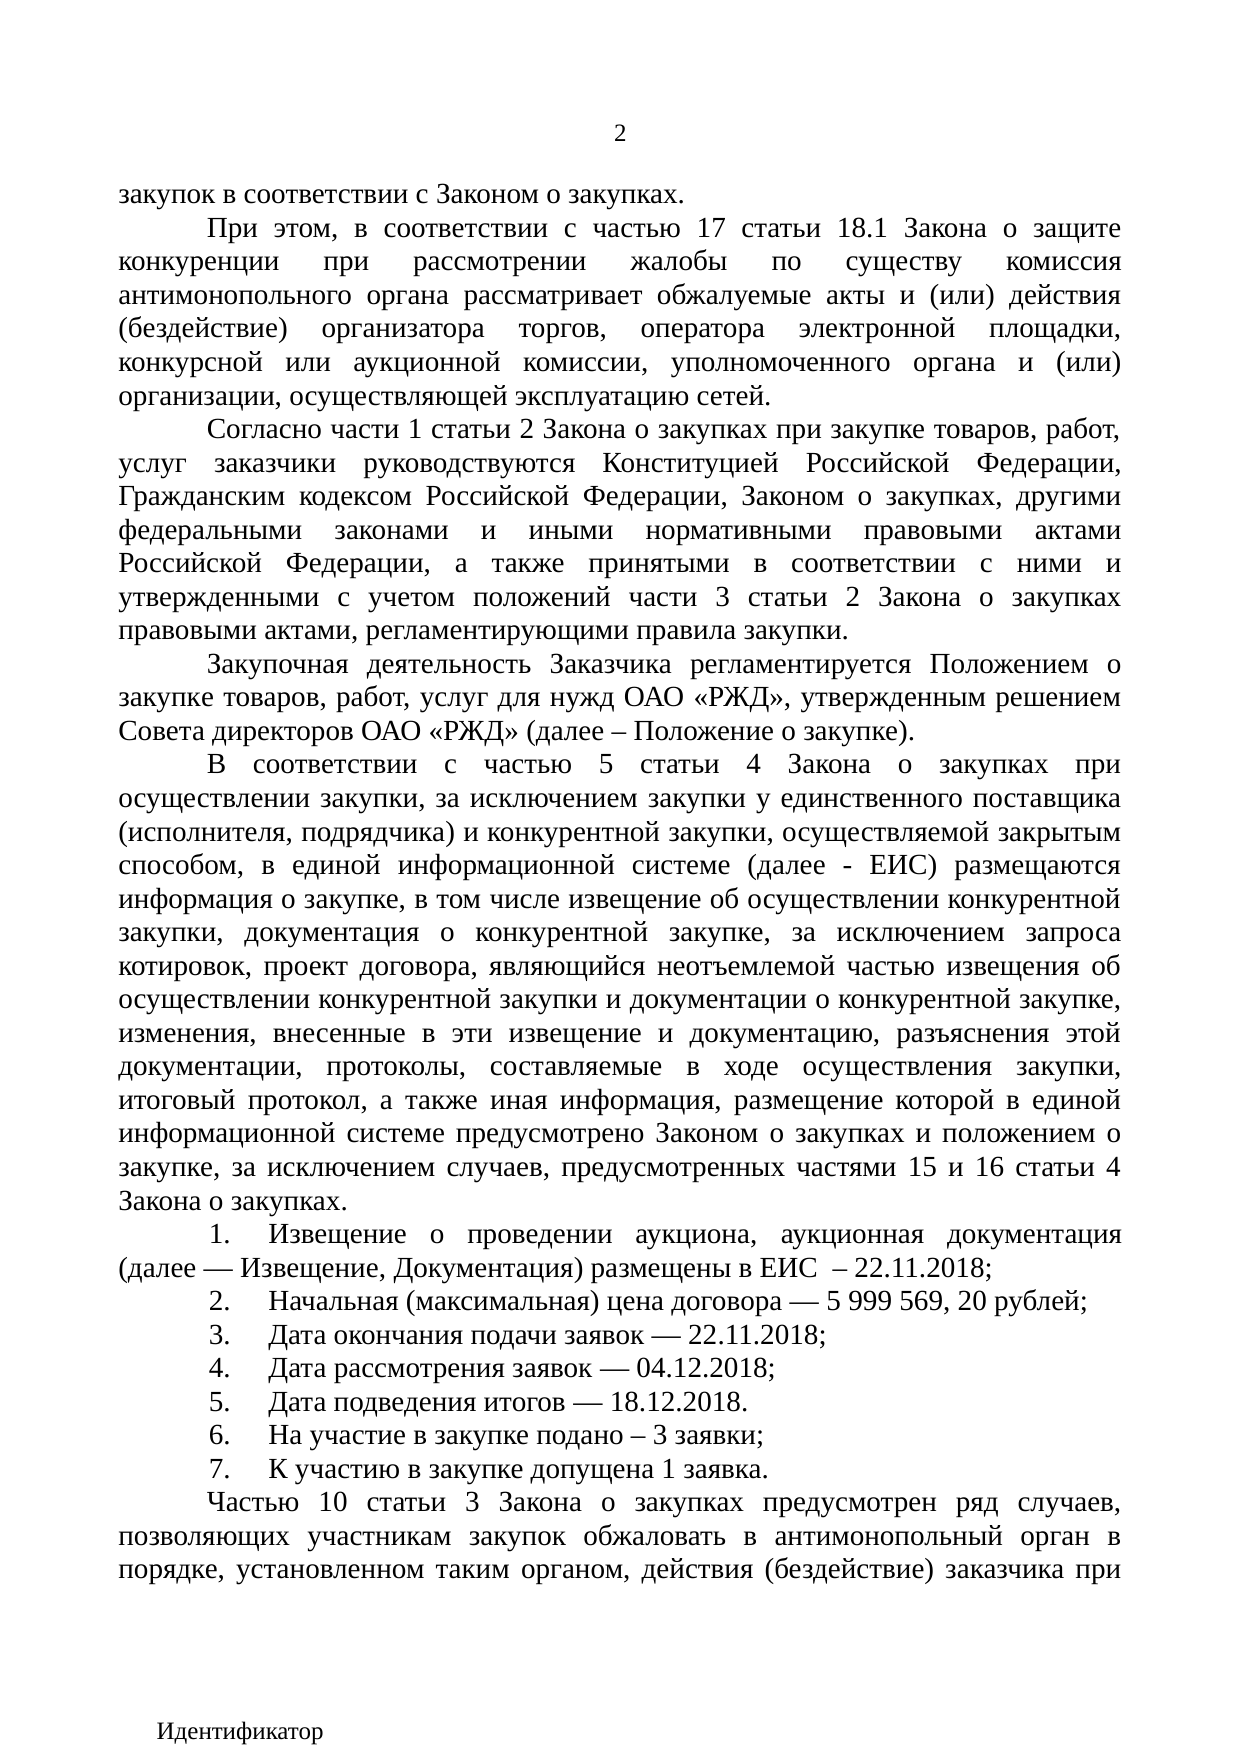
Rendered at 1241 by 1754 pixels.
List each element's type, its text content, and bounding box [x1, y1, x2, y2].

list К участию в закупке допущена 1 заявка. [118, 1451, 1122, 1484]
list На участие в закупке подано – 3 заявки; [118, 1417, 1122, 1451]
list Дата рассмотрения заявок — 04.12.2018; [118, 1350, 1122, 1384]
list Извещение о проведении аукциона, аукционная документация (далее — Извещение, Документация) размещены в ЕИС – 22.11.2018; [118, 1216, 1122, 1283]
list Начальная (максимальная) цена договора — 5 999 569, 20 рублей; [118, 1283, 1122, 1317]
text Согласно части 1 статьи 2 Закона о закупках при закупке товаров, работ, услуг заказчики руководствуются Конституцией Российской Федерации, Гражданским кодексом Российской Федерации, Законом о закупках, другими федеральными законами и иными нормативными правовыми актами Российской Федерации, а также принятыми в соответствии с ними и утвержденными с учетом положений части 3 статьи 2 Закона о закупках правовыми актами, регламентирующими правила закупки. [118, 411, 1122, 646]
text закупок в соответствии с Законом о закупках. [118, 176, 1122, 210]
text Частью 10 статьи 3 Закона о закупках предусмотрен ряд случаев, позволяющих участникам закупок обжаловать в антимонопольный орган в порядке, установленном таким органом, действия (бездействие) заказчика при [118, 1484, 1122, 1585]
list Дата подведения итогов — 18.12.2018. [118, 1384, 1122, 1417]
list Дата окончания подачи заявок — 22.11.2018; [118, 1317, 1122, 1350]
text При этом, в соответствии с частью 17 статьи 18.1 Закона о защите конкуренции при рассмотрении жалобы по существу комиссия антимонопольного органа рассматривает обжалуемые акты и (или) действия (бездействие) организатора торгов, оператора электронной площадки, конкурсной или аукционной комиссии, уполномоченного органа и (или) организации, осуществляющей эксплуатацию сетей. [118, 210, 1122, 411]
text В соответствии с частью 5 статьи 4 Закона о закупках при осуществлении закупки, за исключением закупки у единственного поставщика (исполнителя, подрядчика) и конкурентной закупки, осуществляемой закрытым способом, в единой информационной системе (далее - ЕИС) размещаются информация о закупке, в том числе извещение об осуществлении конкурентной закупки, документация о конкурентной закупке, за исключением запроса котировок, проект договора, являющийся неотъемлемой частью извещения об осуществлении конкурентной закупки и документации о конкурентной закупке, изменения, внесенные в эти извещение и документацию, разъяснения этой документации, протоколы, составляемые в ходе осуществления закупки, итоговый протокол, а также иная информация, размещение которой в единой информационной системе предусмотрено Законом о закупках и положением о закупке, за исключением случаев, предусмотренных частями 15 и 16 статьи 4 Закона о закупках. [118, 747, 1122, 1216]
text Закупочная деятельность Заказчика регламентируется Положением о закупке товаров, работ, услуг для нужд ОАО «РЖД», утвержденным решением Совета директоров ОАО «РЖД» (далее – Положение о закупке). [118, 646, 1122, 747]
